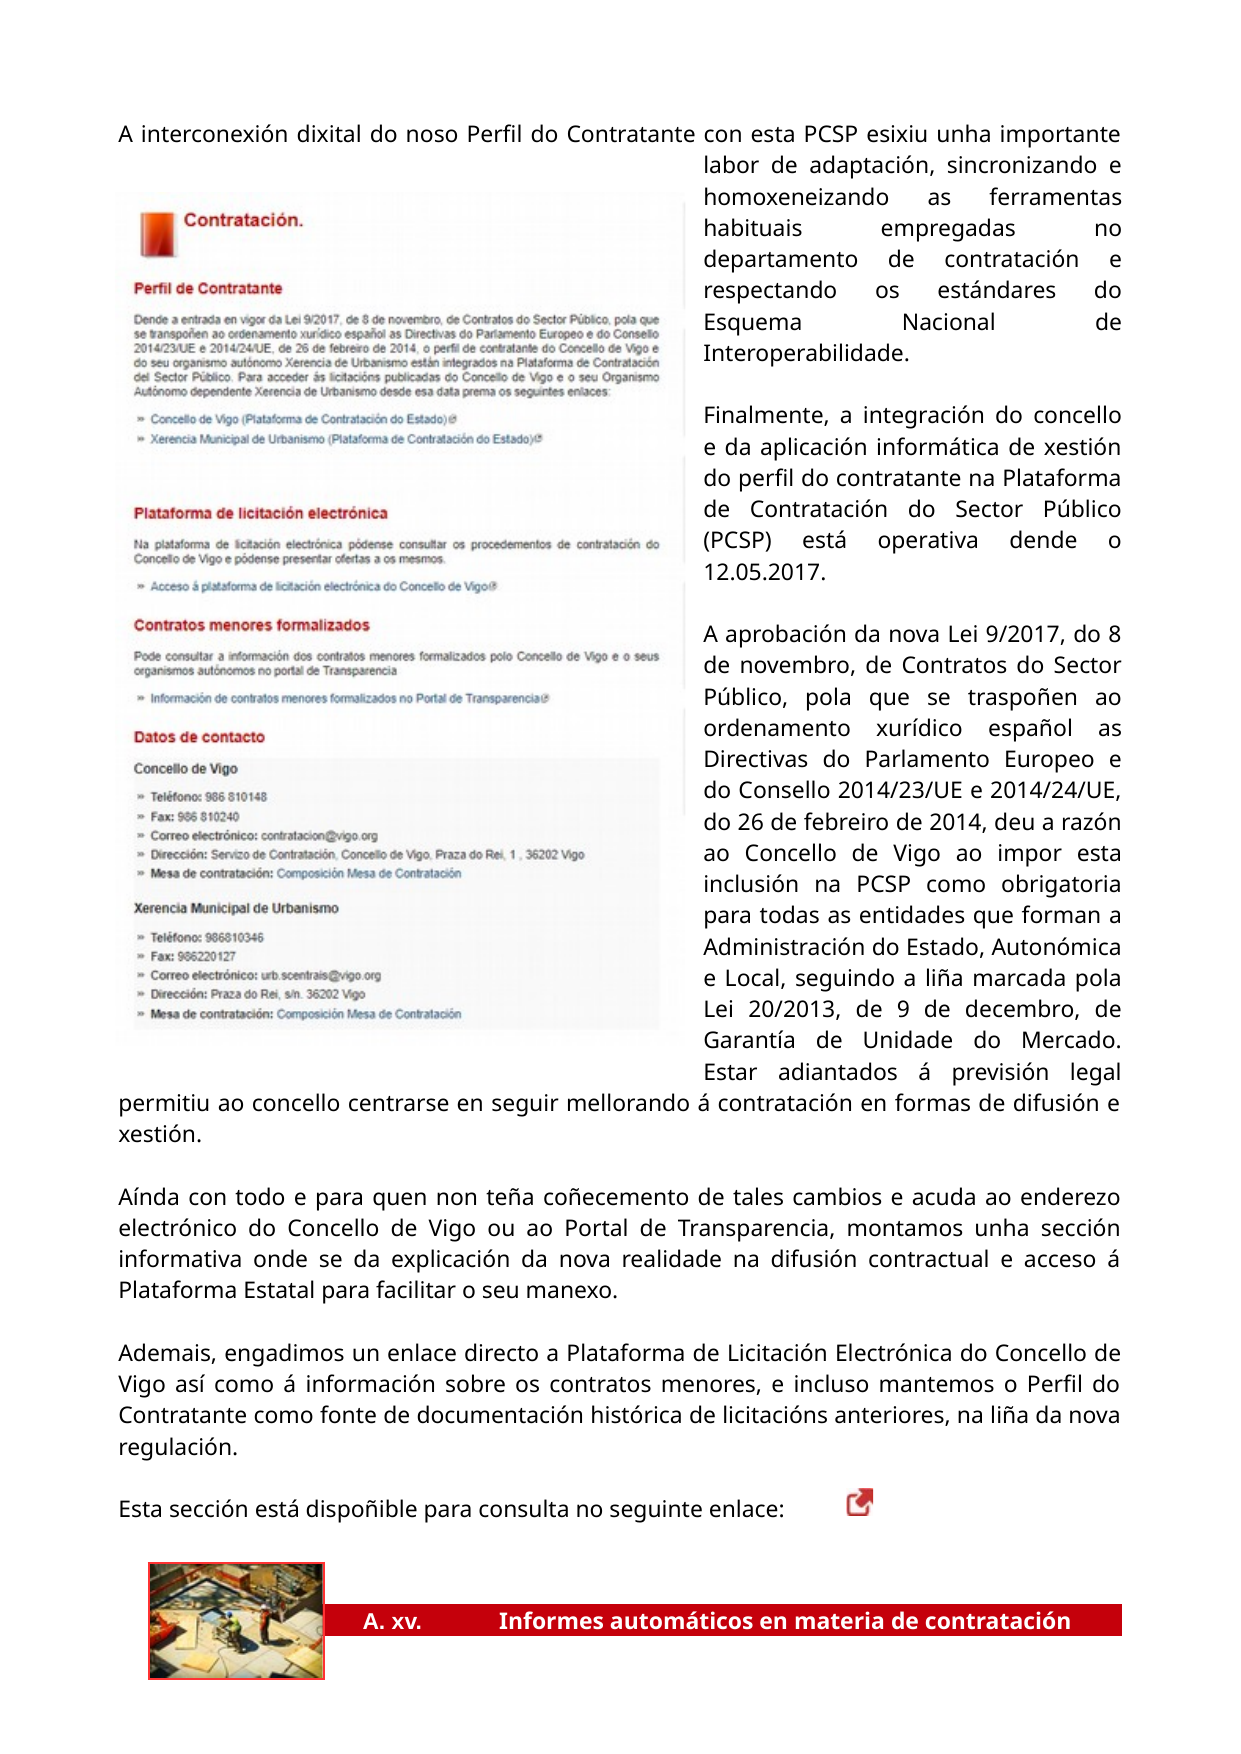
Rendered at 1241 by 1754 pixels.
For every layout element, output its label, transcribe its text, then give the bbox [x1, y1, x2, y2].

text A interconexión dixital do noso Perfil do Contratante con esta PCSP esixiu unha importante labor de adaptación, sincronizando e homoxeneizando as ferramentas habituais empregadas no departamento de contratación e respectando os estándares do Esquema Nacional de Interoperabilidade. [118, 118, 1122, 368]
text A aprobación da nova Lei 9/2017, do 8 de novembro, de Contratos do Sector Público, pola que se traspoñen ao ordenamento xurídico español as Directivas do Parlamento Europeo e do Consello 2014/23/UE e 2014/24/UE, do 26 de febreiro de 2014, deu a razón ao Concello de Vigo ao impor esta inclusión na PCSP como obrigatoria para todas as entidades que forman a Administración do Estado, Autonómica e Local, seguindo a liña marcada pola Lei 20/2013, de 9 de decembro, de Garantía de Unidade do Mercado. Estar adiantados á previsión legal permitiu ao concello centrarse en seguir mellorando á contratación en formas de difusión e xestión. [118, 618, 1122, 1149]
picture [150, 1564, 323, 1678]
picture [846, 1488, 874, 1516]
text Aínda con todo e para quen non teña coñecemento de tales cambios e acuda ao enderezo electrónico do Concello de Vigo ou ao Portal de Transparencia, montamos unha sección informativa onde se da explicación da nova realidade na difusión contractual e acceso á Plataforma Estatal para facilitar o seu manexo. [118, 1181, 1122, 1306]
text Ademais, engadimos un enlace directo a Plataforma de Licitación Electrónica do Concello de Vigo así como á información sobre os contratos menores, e incluso mantemos o Perfil do Contratante como fonte de documentación histórica de licitacións anteriores, na liña da nova regulación. [118, 1337, 1122, 1462]
text Finalmente, a integración do concello e da aplicación informática de xestión do perfil do contratante na Plataforma de Contratación do Sector Público (PCSP) está operativa dende o 12.05.2017. [686, 399, 1122, 587]
picture [114, 192, 686, 1046]
text Esta sección está dispoñible para consulta no seguinte enlace: [118, 1493, 1122, 1524]
list Informes automáticos en materia de contratación [325, 1604, 1122, 1636]
